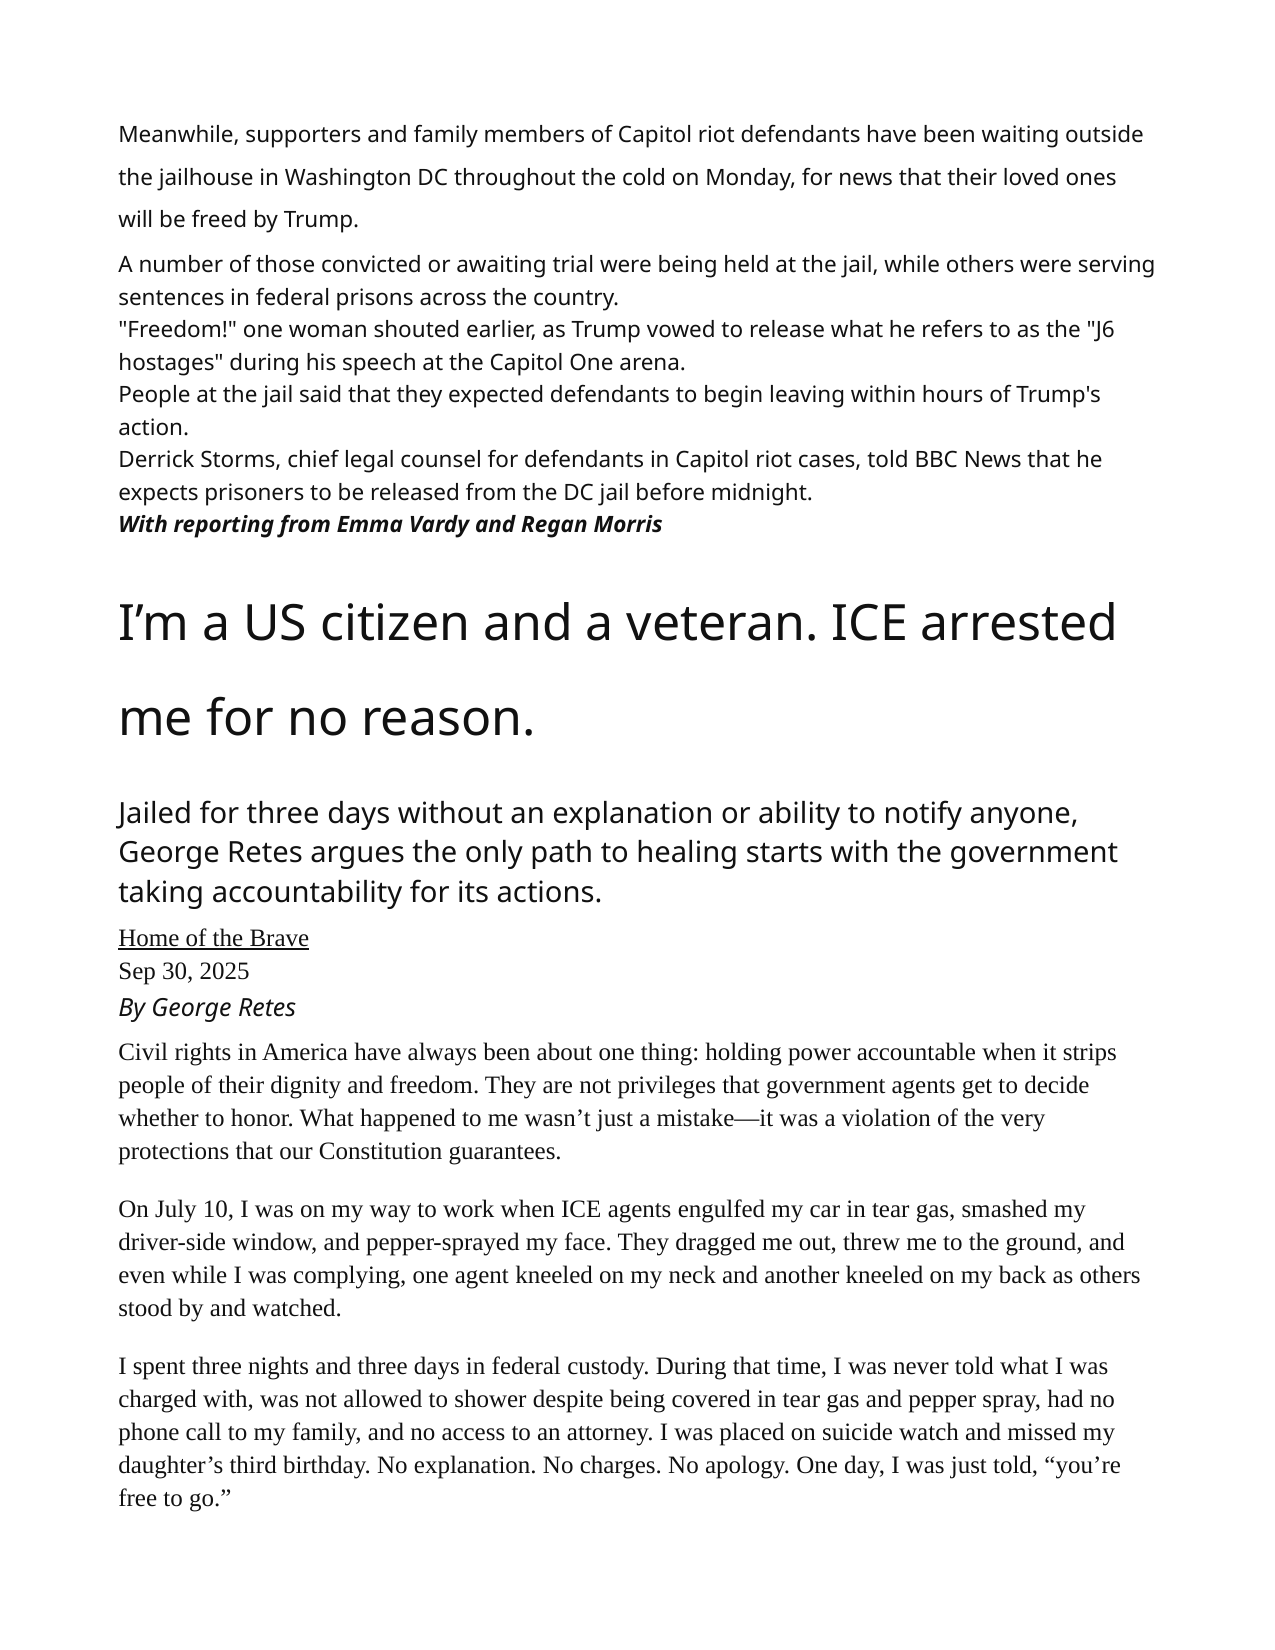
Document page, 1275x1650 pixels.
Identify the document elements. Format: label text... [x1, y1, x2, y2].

subtitle Jailed for three days without an explanation or ability to notify anyone, George Retes argues the only path to healing starts with the government taking accountability for its actions. [118, 792, 1157, 911]
text Meanwhile, supporters and family members of Capitol riot defendants have been waiting outside the jailhouse in Washington DC throughout the cold on Monday, for news that their loved ones will be freed by Trump. [118, 118, 1157, 234]
text Home of the Brave [118, 923, 1157, 952]
text I spent three nights and three days in federal custody. During that time, I was never told what I was charged with, was not allowed to shower despite being covered in tear gas and pepper spray, had no phone call to my family, and no access to an attorney. I was placed on suicide watch and missed my daughter’s third birthday. No explanation. No charges. No apology. One day, I was just told, “you’re free to go.” [118, 1351, 1157, 1512]
text Sep 30, 2025 [118, 956, 1157, 985]
text "Freedom!" one woman shouted earlier, as Trump vowed to release what he refers to as the "J6 hostages" during his speech at the Capitol One arena. [118, 312, 1157, 377]
text Civil rights in America have always been about one thing: holding power accountable when it strips people of their dignity and freedom. They are not privileges that government agents get to decide whether to honor. What happened to me wasn’t just a mistake—it was a violation of the very protections that our Constitution guarantees. [118, 1037, 1157, 1165]
text On July 10, I was on my way to work when ICE agents engulfed my car in tear gas, smashed my driver-side window, and pepper-sprayed my face. They dragged me out, threw me to the ground, and even while I was complying, one agent kneeled on my neck and another kneeled on my back as others stood by and watched. [118, 1194, 1157, 1322]
subtitle I’m a US citizen and a veteran. ICE arrested me for no reason. [118, 587, 1157, 750]
text A number of those convicted or awaiting trial were being held at the jail, while others were serving sentences in federal prisons across the country. [118, 247, 1157, 312]
text With reporting from Emma Vardy and Regan Morris [118, 507, 1157, 539]
text Derrick Storms, chief legal counsel for defendants in Capitol riot cases, told BBC News that he expects prisoners to be released from the DC jail before midnight. [118, 442, 1157, 507]
text By George Retes [118, 989, 1157, 1023]
text People at the jail said that they expected defendants to begin leaving within hours of Trump's action. [118, 377, 1157, 442]
